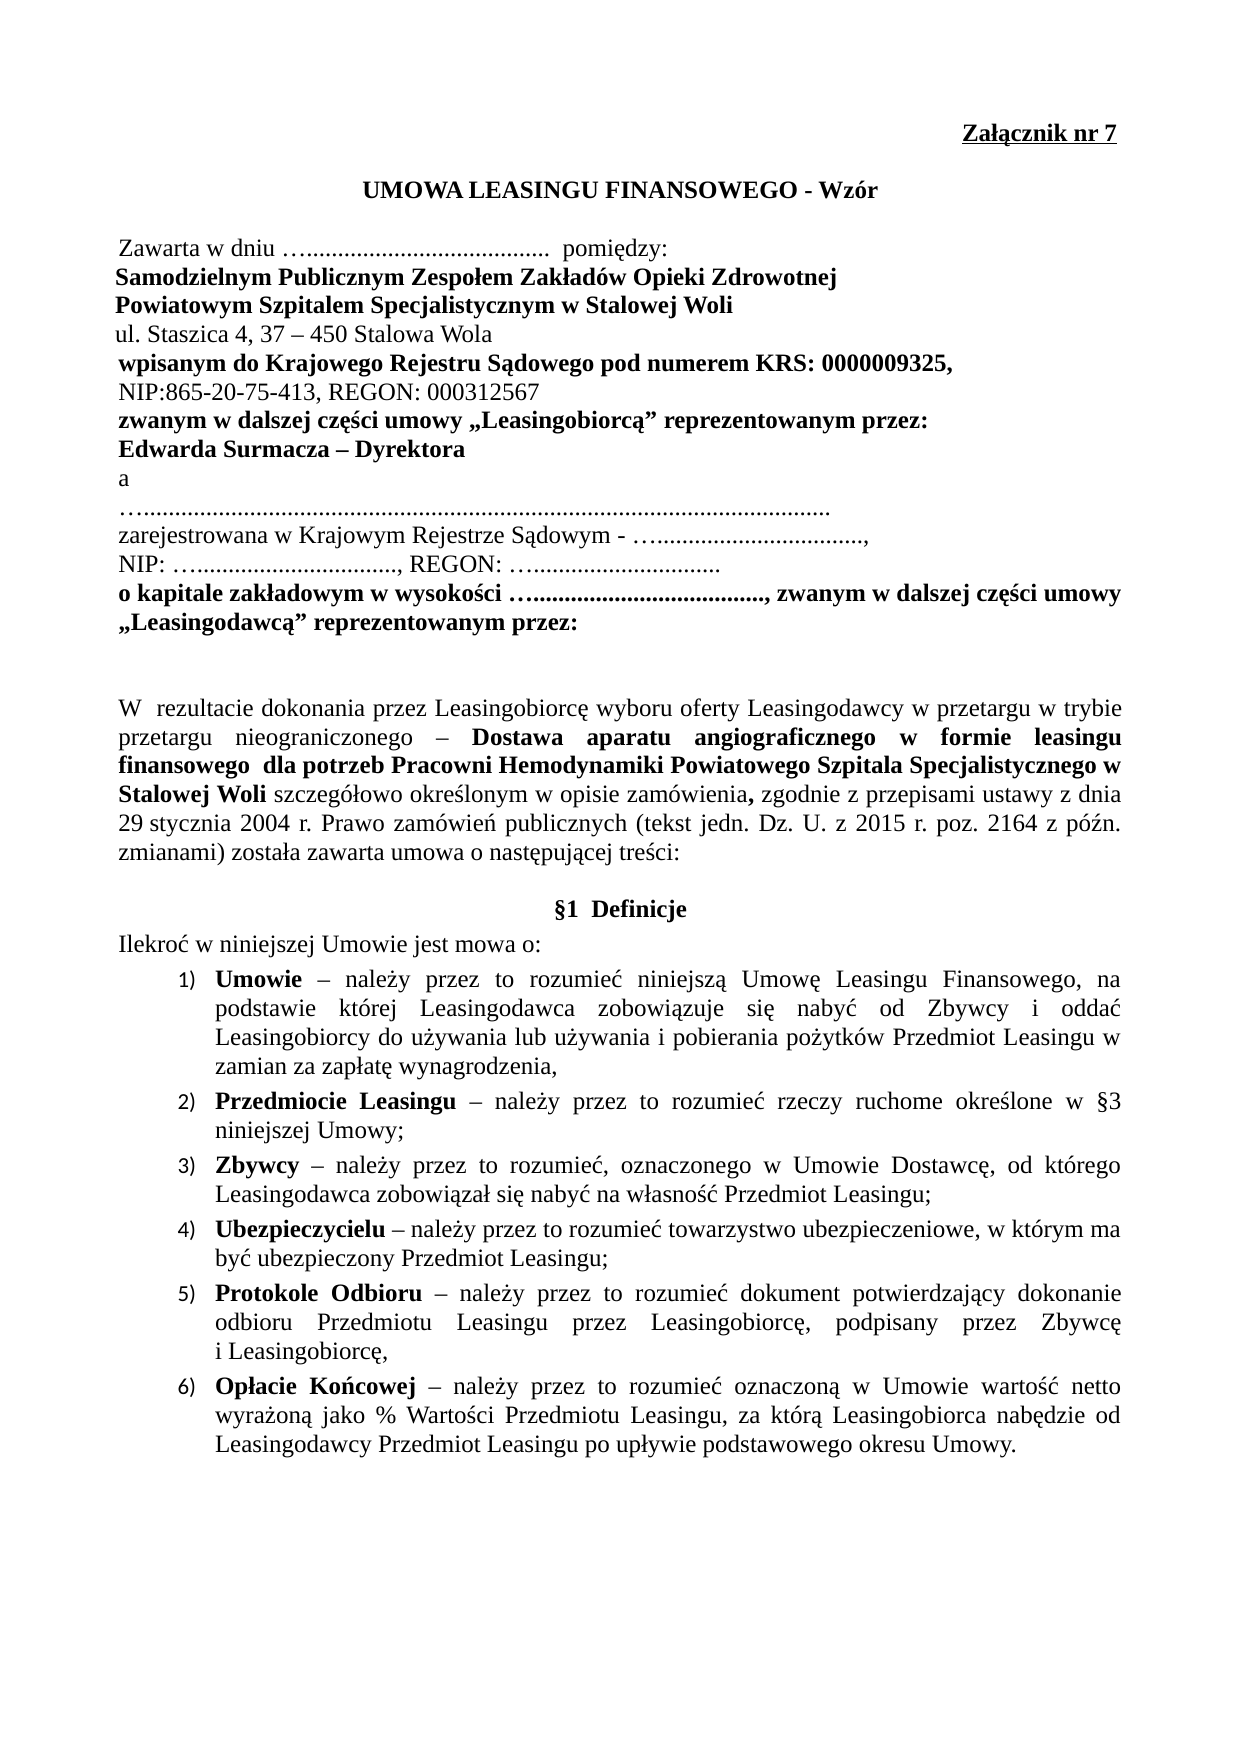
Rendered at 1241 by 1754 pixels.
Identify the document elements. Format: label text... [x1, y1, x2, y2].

text zwanym w dalszej części umowy „Leasingobiorcą” reprezentowanym przez: [118, 406, 1122, 434]
text UMOWA LEASINGU FINANSOWEGO - Wzór [118, 176, 1122, 204]
list Opłacie Końcowej – należy przez to rozumieć oznaczoną w Umowie wartość netto wyrażoną jako % Wartości Przedmiotu Leasingu, za którą Leasingobiorca nabędzie od Leasingodawcy Przedmiot Leasingu po upływie podstawowego okresu Umowy. [177, 1371, 1122, 1457]
text §1 Definicje [118, 894, 1122, 923]
text ….............................................................................................................. [118, 492, 1122, 521]
text Załącznik nr 7 [962, 118, 1122, 147]
list Przedmiocie Leasingu – należy przez to rozumieć rzeczy ruchome określone w §3 niniejszej Umowy; [177, 1086, 1122, 1144]
list Ubezpieczycielu – należy przez to rozumieć towarzystwo ubezpieczeniowe, w którym ma być ubezpieczony Przedmiot Leasingu; [177, 1214, 1122, 1272]
text Edwarda Surmacza – Dyrektora [118, 434, 1122, 463]
text NIP:865-20-75-413, REGON: 000312567 [118, 377, 1122, 406]
text zarejestrowana w Krajowym Rejestrze Sądowym - …................................., [118, 521, 1122, 549]
text o kapitale zakładowym w wysokości …....................................., zwanym w dalszej części umowy „Leasingodawcą” reprezentowanym przez: [118, 578, 1122, 636]
text Zawarta w dniu …....................................... pomiędzy: [118, 233, 1122, 262]
subtitle Powiatowym Szpitalem Specjalistycznym w Stalowej Woli [115, 291, 1122, 319]
text a [118, 463, 1122, 492]
text W rezultacie dokonania przez Leasingobiorcę wyboru oferty Leasingodawcy w przetargu w trybie przetargu nieograniczonego – Dostawa aparatu angiograficznego w formie leasingu finansowego dla potrzeb Pracowni Hemodynamiki Powiatowego Szpitala Specjalistycznego w Stalowej Woli szczegółowo określonym w opisie zamówienia, zgodnie z przepisami ustawy z dnia 29 stycznia 2004 r. Prawo zamówień publicznych (tekst jedn. Dz. U. z 2015 r. poz. 2164 z późn. zmianami) została zawarta umowa o następującej treści: [118, 693, 1122, 866]
text wpisanym do Krajowego Rejestru Sądowego pod numerem KRS: 0000009325, [118, 348, 1122, 377]
list Protokole Odbioru – należy przez to rozumieć dokument potwierdzający dokonanie odbioru Przedmiotu Leasingu przez Leasingobiorcę, podpisany przez Zbywcę i Leasingobiorcę, [177, 1278, 1122, 1365]
text NIP: …................................, REGON: ….............................. [118, 549, 1122, 578]
subtitle Samodzielnym Publicznym Zespołem Zakładów Opieki Zdrowotnej [115, 262, 1122, 291]
list Umowie – należy przez to rozumieć niniejszą Umowę Leasingu Finansowego, na podstawie której Leasingodawca zobowiązuje się nabyć od Zbywcy i oddać Leasingobiorcy do używania lub używania i pobierania pożytków Przedmiot Leasingu w zamian za zapłatę wynagrodzenia, [177, 964, 1122, 1080]
list Zbywcy – należy przez to rozumieć, oznaczonego w Umowie Dostawcę, od którego Leasingodawca zobowiązał się nabyć na własność Przedmiot Leasingu; [177, 1150, 1122, 1208]
list Ilekroć w niniejszej Umowie jest mowa o: [118, 929, 1122, 958]
subtitle ul. Staszica 4, 37 – 450 Stalowa Wola [115, 319, 1122, 348]
